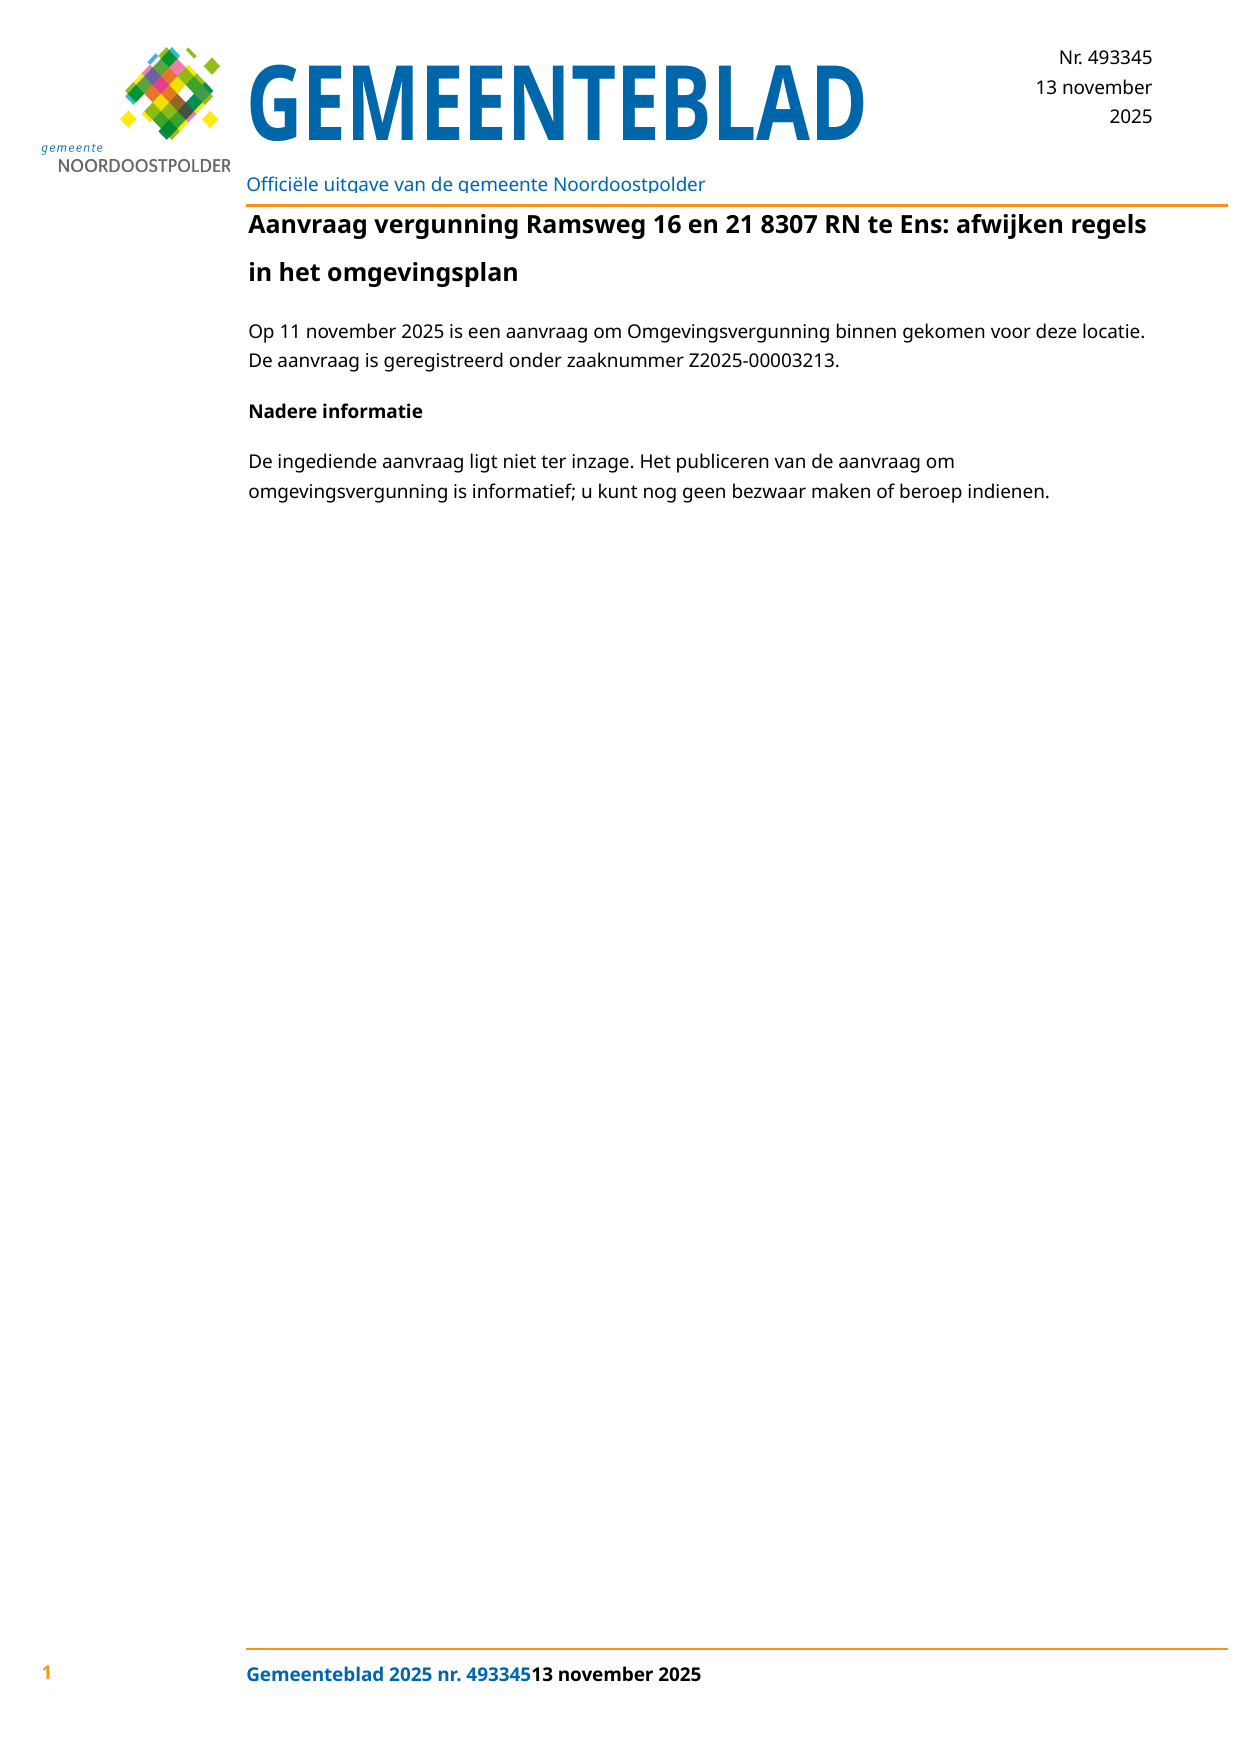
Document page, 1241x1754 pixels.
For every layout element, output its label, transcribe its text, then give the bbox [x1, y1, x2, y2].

picture [41, 47, 231, 172]
text De ingediende aanvraag ligt niet ter inzage. Het publiceren van de aanvraag om omgevingsvergunning is informatief; u kunt nog geen bezwaar maken of beroep indienen. [248, 448, 1152, 504]
text Nadere informatie [248, 398, 1152, 424]
text Aanvraag vergunning Ramsweg 16 en 21 8307 RN te Ens: afwijken regels in het omgevingsplan [248, 207, 1152, 288]
text Op 11 november 2025 is een aanvraag om Omgevingsvergunning binnen gekomen voor deze locatie. De aanvraag is geregistreerd onder zaaknummer Z2025-00003213. [248, 318, 1152, 373]
